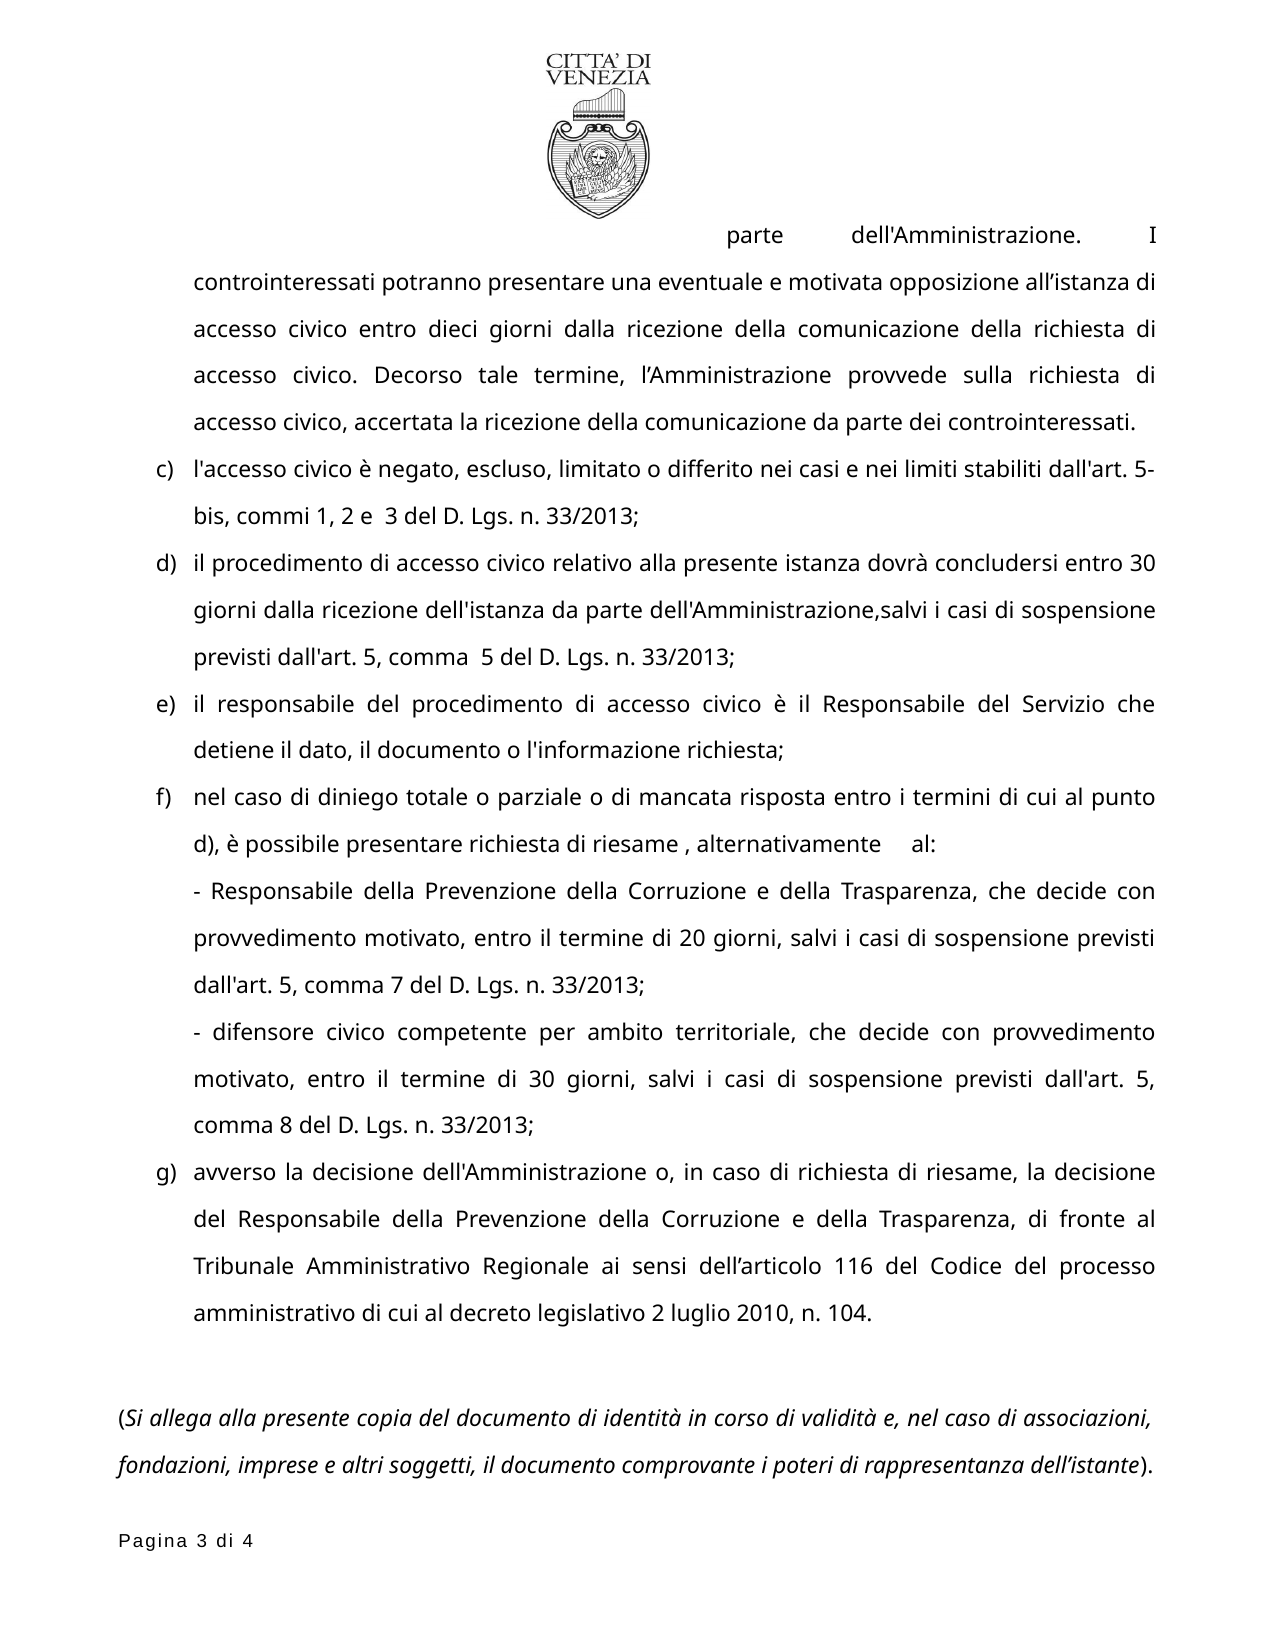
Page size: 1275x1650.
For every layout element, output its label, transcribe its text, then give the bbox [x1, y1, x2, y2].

list avverso la decisione dell'Amministrazione o, in caso di richiesta di riesame, la decisione del Responsabile della Prevenzione della Corruzione e della Trasparenza, di fronte al Tribunale Amministrativo Regionale ai sensi dell’articolo 116 del Codice del processo amministrativo di cui al decreto legislativo 2 luglio 2010, n. 104. [156, 1156, 1157, 1328]
list - Responsabile della Prevenzione della Corruzione e della Trasparenza, che decide con provvedimento motivato, entro il termine di 20 giorni, salvi i casi di sospensione previsti dall'art. 5, comma 7 del D. Lgs. n. 33/2013; [156, 875, 1157, 1000]
list parte dell'Amministrazione. I controinteressati potranno presentare una eventuale e motivata opposizione all’istanza di accesso civico entro dieci giorni dalla ricezione della comunicazione della richiesta di accesso civico. Decorso tale termine, l’Amministrazione provvede sulla richiesta di accesso civico, accertata la ricezione della comunicazione da parte dei controinteressati. [156, 219, 1157, 437]
list il responsabile del procedimento di accesso civico è il Responsabile del Servizio che detiene il dato, il documento o l'informazione richiesta; [156, 687, 1157, 766]
list nel caso di diniego totale o parziale o di mancata risposta entro i termini di cui al punto d), è possibile presentare richiesta di riesame , alternativamente al: [156, 781, 1157, 859]
list l'accesso civico è negato, escluso, limitato o differito nei casi e nei limiti stabiliti dall'art. 5-bis, commi 1, 2 e 3 del D. Lgs. n. 33/2013; [156, 453, 1157, 531]
text (Si allega alla presente copia del documento di identità in corso di validità e, nel caso di associazioni, fondazioni, imprese e altri soggetti, il documento comprovante i poteri di rappresentanza dell’istante). [118, 1402, 1157, 1481]
list - difensore civico competente per ambito territoriale, che decide con provvedimento motivato, entro il termine di 30 giorni, salvi i casi di sospensione previsti dall'art. 5, comma 8 del D. Lgs. n. 33/2013; [156, 1016, 1157, 1141]
list il procedimento di accesso civico relativo alla presente istanza dovrà concludersi entro 30 giorni dalla ricezione dell'istanza da parte dell'Amministrazione,salvi i casi di sospensione previsti dall'art. 5, comma 5 del D. Lgs. n. 33/2013; [156, 547, 1157, 672]
picture [545, 53, 651, 219]
